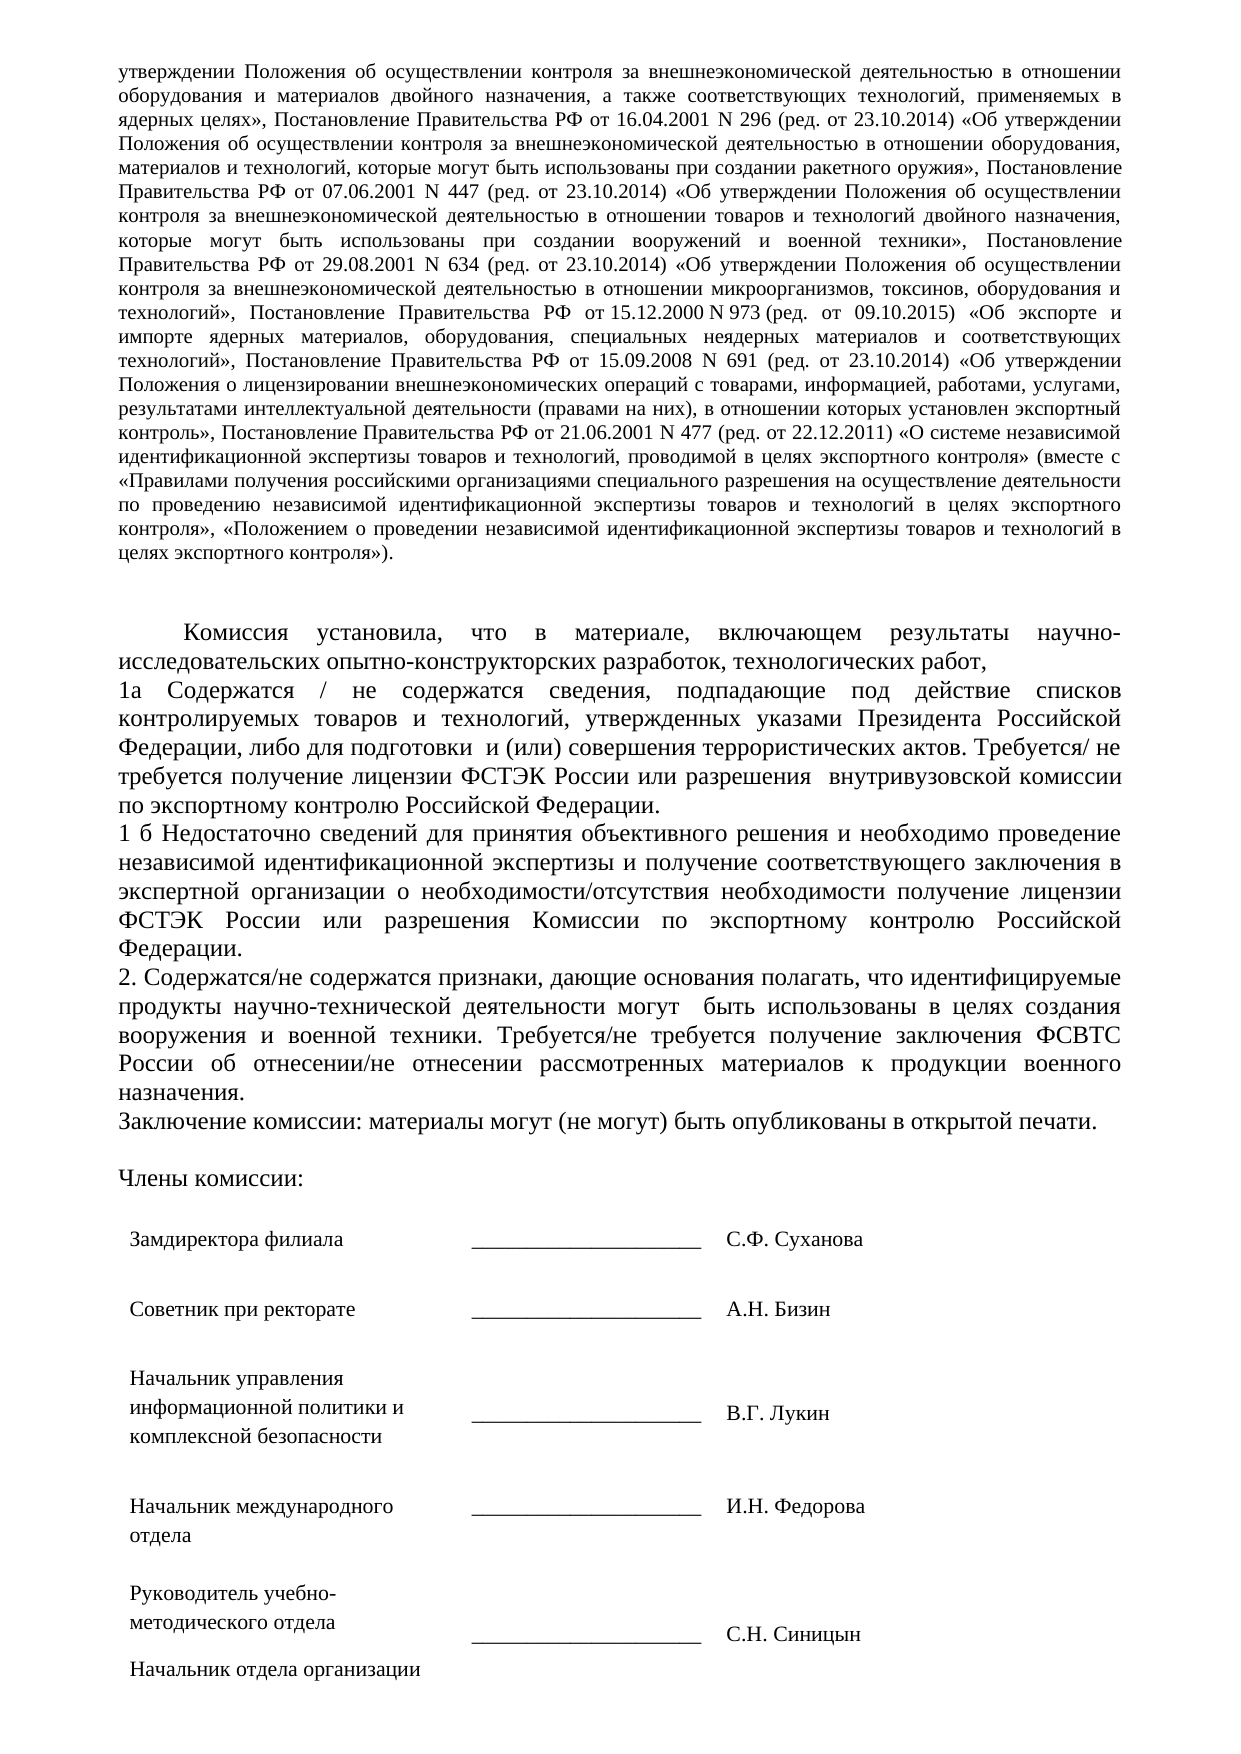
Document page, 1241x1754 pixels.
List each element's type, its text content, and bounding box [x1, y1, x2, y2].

text Члены комиссии: [118, 1163, 1122, 1192]
table_cell Руководитель учебно-методического отдела [118, 1551, 460, 1656]
text 1а Содержатся / не содержатся сведения, подпадающие под действие списков контролируемых товаров и технологий, утвержденных указами Президента Российской Федерации, либо для подготовки и (или) совершения террористических актов. Требуется/ не требуется получение лицензии ФСТЭК России или разрешения внутривузовской комиссии по экспортному контролю Российской Федерации. [118, 675, 1122, 818]
table_cell А.Н. Бизин [715, 1296, 1110, 1365]
table_cell Начальник управления информационной политики и комплексной безопасности [118, 1365, 460, 1493]
table_header _____________________ [460, 1226, 715, 1296]
table_cell [715, 1656, 1110, 1691]
text 1 б Недостаточно сведений для принятия объективного решения и необходимо проведение независимой идентификационной экспертизы и получение соответствующего заключения в экспертной организации о необходимости/отсутствия необходимости получение лицензии ФСТЭК России или разрешения Комиссии по экспортному контролю Российской Федерации. [118, 818, 1122, 962]
table_cell _____________________ [460, 1296, 715, 1365]
text Заключение комиссии: материалы могут (не могут) быть опубликованы в открытой печати. [118, 1106, 1122, 1135]
table_cell [460, 1656, 715, 1691]
text 2. Содержатся/не содержатся признаки, дающие основания полагать, что идентифицируемые продукты научно-технической деятельности могут быть использованы в целях создания вооружения и военной техники. Требуется/не требуется получение заключения ФСВТС России об отнесении/не отнесении рассмотренных материалов к продукции военного назначения. [118, 962, 1122, 1106]
table_cell Советник при ректорате [118, 1296, 460, 1365]
table_cell С.Н. Синицын [715, 1551, 1110, 1656]
table_header С.Ф. Суханова [715, 1226, 1110, 1296]
text утверждении Положения об осуществлении контроля за внешнеэкономической деятельностью в отношении оборудования и материалов двойного назначения, а также соответствующих технологий, применяемых в ядерных целях», Постановление Правительства РФ от 16.04.2001 N 296 (ред. от 23.10.2014) «Об утверждении Положения об осуществлении контроля за внешнеэкономической деятельностью в отношении оборудования, материалов и технологий, которые могут быть использованы при создании ракетного оружия», Постановление Правительства РФ от 07.06.2001 N 447 (ред. от 23.10.2014) «Об утверждении Положения об осуществлении контроля за внешнеэкономической деятельностью в отношении товаров и технологий двойного назначения, которые могут быть использованы при создании вооружений и военной техники», Постановление Правительства РФ от 29.08.2001 N 634 (ред. от 23.10.2014) «Об утверждении Положения об осуществлении контроля за внешнеэкономической деятельностью в отношении микроорганизмов, токсинов, оборудования и технологий», Постановление Правительства РФ от 15.12.2000 N 973 (ред. от 09.10.2015) «Об экспорте и импорте ядерных материалов, оборудования, специальных неядерных материалов и соответствующих технологий», Постановление Правительства РФ от 15.09.2008 N 691 (ред. от 23.10.2014) «Об утверждении Положения о лицензировании внешнеэкономических операций с товарами, информацией, работами, услугами, результатами интеллектуальной деятельности (правами на них), в отношении которых установлен экспортный контроль», Постановление Правительства РФ от 21.06.2001 N 477 (ред. от 22.12.2011) «О системе независимой идентификационной экспертизы товаров и технологий, проводимой в целях экспортного контроля» (вместе с «Правилами получения российскими организациями специального разрешения на осуществление деятельности по проведению независимой идентификационной экспертизы товаров и технологий в целях экспортного контроля», «Положением о проведении независимой идентификационной экспертизы товаров и технологий в целях экспортного контроля»). [118, 59, 1122, 564]
table_cell В.Г. Лукин [715, 1365, 1110, 1493]
table_cell _____________________ [460, 1493, 715, 1551]
table_cell _____________________ [460, 1365, 715, 1493]
table_cell Начальник международного отдела [118, 1493, 460, 1551]
table_cell Начальник отдела организации [118, 1656, 460, 1691]
table_cell И.Н. Федорова [715, 1493, 1110, 1551]
text Комиссия установила, что в материале, включающем результаты научно-исследовательских опытно-конструкторских разработок, технологических работ, [118, 617, 1122, 675]
table_cell _____________________ [460, 1551, 715, 1656]
table_header Замдиректора филиала [118, 1226, 460, 1296]
